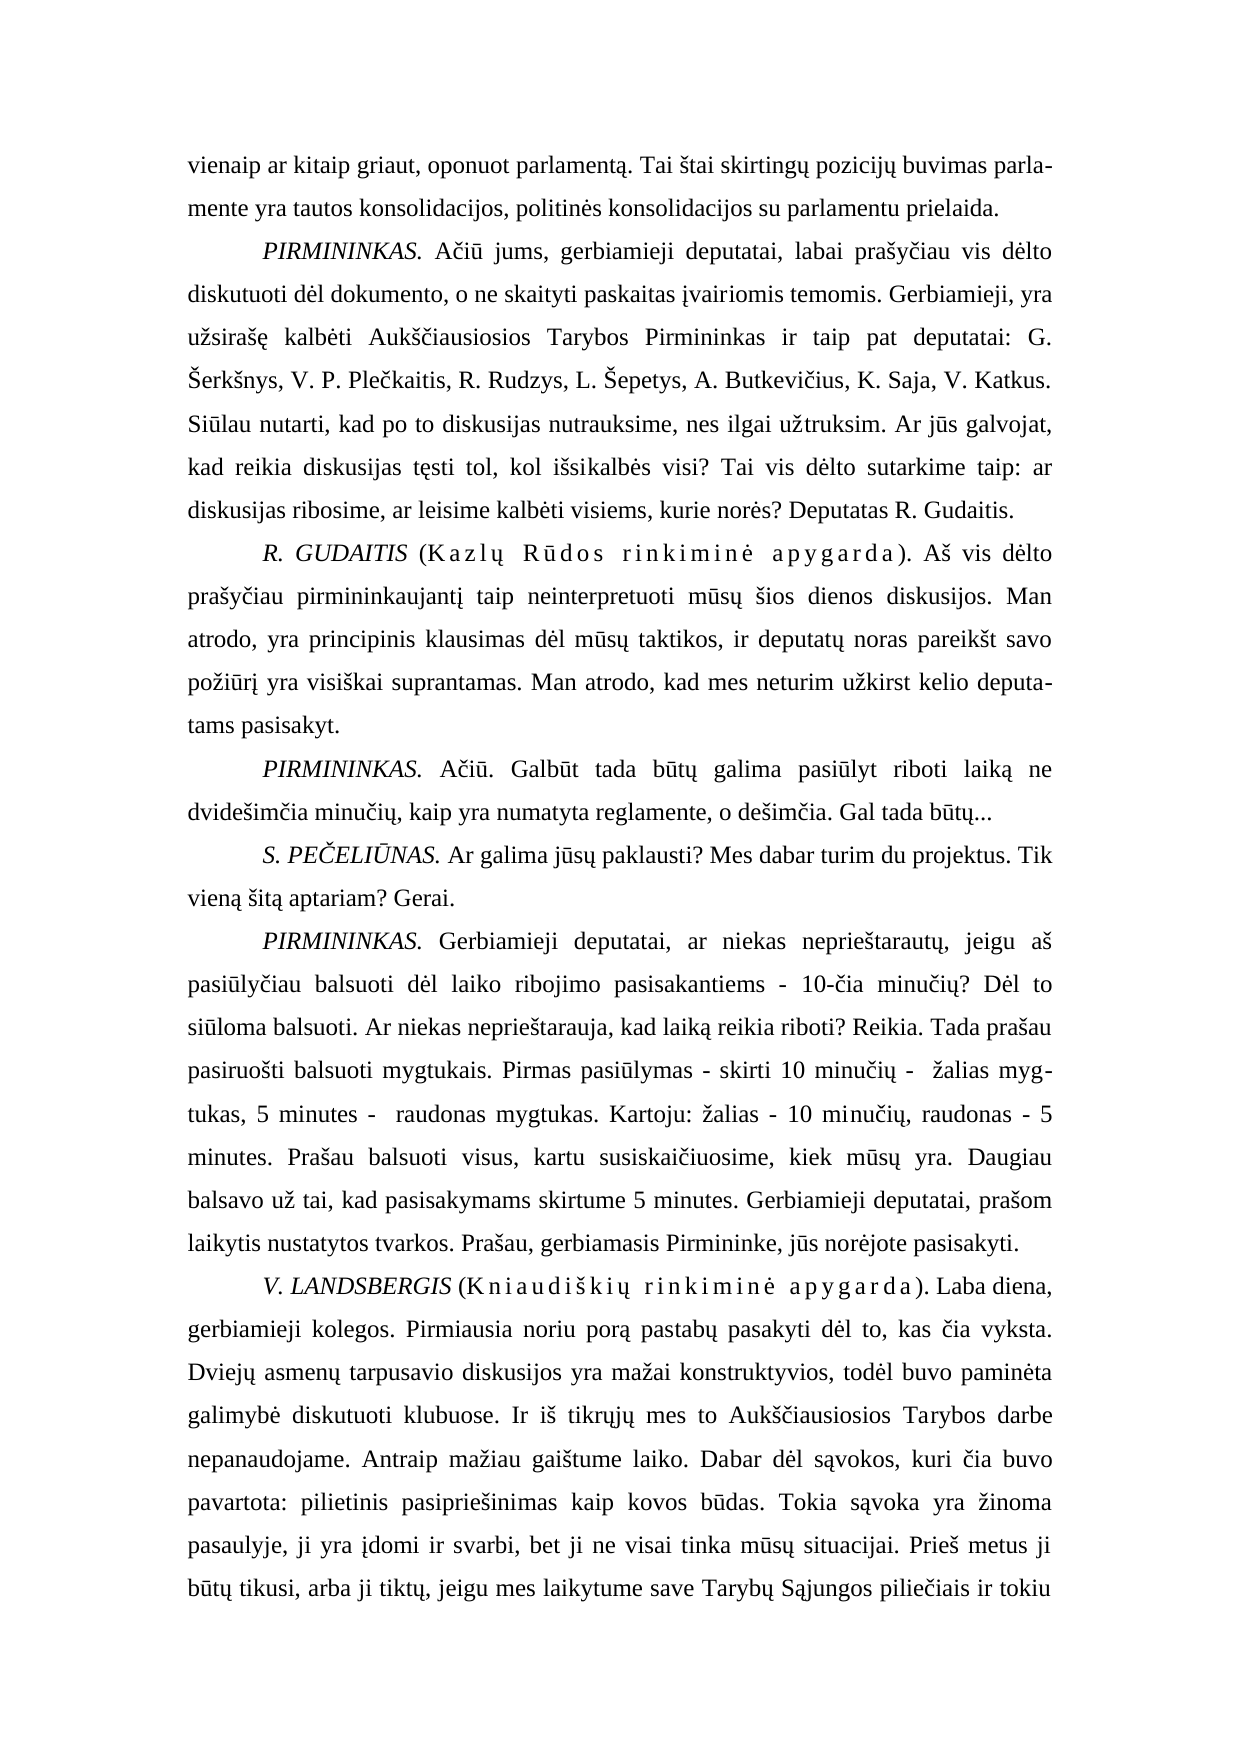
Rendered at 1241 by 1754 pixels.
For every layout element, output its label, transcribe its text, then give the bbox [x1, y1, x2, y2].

text R. Gudaitis (Kazlų Rūdos rinkiminė apygarda). Aš vis dėlto prašyčiau pirmininkaujantį taip neinterpretuoti mūsų šios dienos diskusijos. Man atrodo, yra principinis klausimas dėl mūsų taktikos, ir deputatų noras pareikšt savo požiūrį yra visiškai suprantamas. Man atrodo, kad mes neturim užkirst kelio deputa­tams pasisakyt. [187, 538, 1053, 739]
text Pirmininkas. Gerbiamieji deputatai, ar niekas neprieštarautų, jeigu aš pasiūlyčiau balsuoti dėl laiko ribojimo pasisakantiems - ­10-čia minučių? Dėl to siūloma balsuoti. Ar niekas neprieštarauja, kad laiką reikia riboti? Reikia. Tada prašau pasiruošti balsuoti mygtukais. Pirmas pasiūlymas - skirti 10 minučių - žalias myg­tukas, 5 minutes - raudonas mygtukas. Kartoju: žalias - 10 mi­nučių, raudonas - 5 minutes. Prašau balsuoti visus, kartu susiskaičiuosime, kiek mūsų yra. Daugiau balsavo už tai, kad pa­sisakymams skirtume 5 minutes. Gerbiamieji deputatai, prašom lai­kytis nustatytos tvarkos. Prašau, gerbiamasis Pirmininke, jūs no­rėjote pasisakyti. [187, 926, 1053, 1257]
text S. Pečeliūnas. Ar galima jūsų paklausti? Mes dabar turim du projektus. Tik vieną šitą aptariam? Gerai. [187, 840, 1053, 912]
text vienaip ar kitaip griaut, oponuot parlamentą. Tai štai skirtingų pozicijų buvimas parla­mente yra tautos konsolidacijos, politinės konsolidacijos su parla­mentu prielaida. [187, 150, 1053, 222]
text V. Landsbergis (Kniaudiškių rinkiminė apygar­da). Laba diena, gerbiamieji kolegos. Pirmiausia noriu porą pas­tabų pasakyti dėl to, kas čia vyksta. Dviejų asmenų tarpusavio diskusijos yra mažai konstruktyvios, todėl buvo paminėta gali­mybė diskutuoti klubuose. Ir iš tikrųjų mes to Aukščiausiosios Ta­rybos darbe nepanaudojame. Antraip mažiau gaištume laiko. Da­bar dėl sąvokos, kuri čia buvo pavartota: pilietinis pasipriešini­mas kaip kovos būdas. Tokia sąvoka yra žinoma pasaulyje, ji yra įdomi ir svarbi, bet ji ne visai tinka mūsų situacijai. Prieš metus ji būtų tikusi, arba ji tiktų, jeigu mes laikytume save Tarybų Sąjungos piliečiais ir tokiu [187, 1271, 1053, 1602]
text Pirmininkas. Ačiū. Galbūt tada būtų galima pasiūlyt riboti laiką ne dvidešimčia minučių, kaip yra numatyta reglamente, o dešimčia. Gal tada būtų... [187, 754, 1053, 826]
text Pirmininkas. Ačiū jums, gerbiamieji deputatai, labai prašyčiau vis dėlto diskutuoti dėl dokumento, o ne skaityti paskaitas įvair­iomis temomis. Gerbiamieji, yra užsirašę kalbėti Aukščiausiosios Tarybos Pirmininkas ir taip pat deputatai: G. Šerkšnys, V. P. Pleč­kaitis, R. Rudzys, L. Šepetys, A. Butkevičius, K. Saja, V. Katkus. Siūlau nutarti, kad po to diskusijas nutrauksime, nes ilgai už­truksim. Ar jūs galvojat, kad reikia diskusijas tęsti tol, kol išsi­kalbės visi? Tai vis dėlto sutarkime taip: ar diskusijas ribosime, ar leisime kalbėti visiems, kurie norės? Deputatas R. Gudaitis. [187, 236, 1053, 524]
